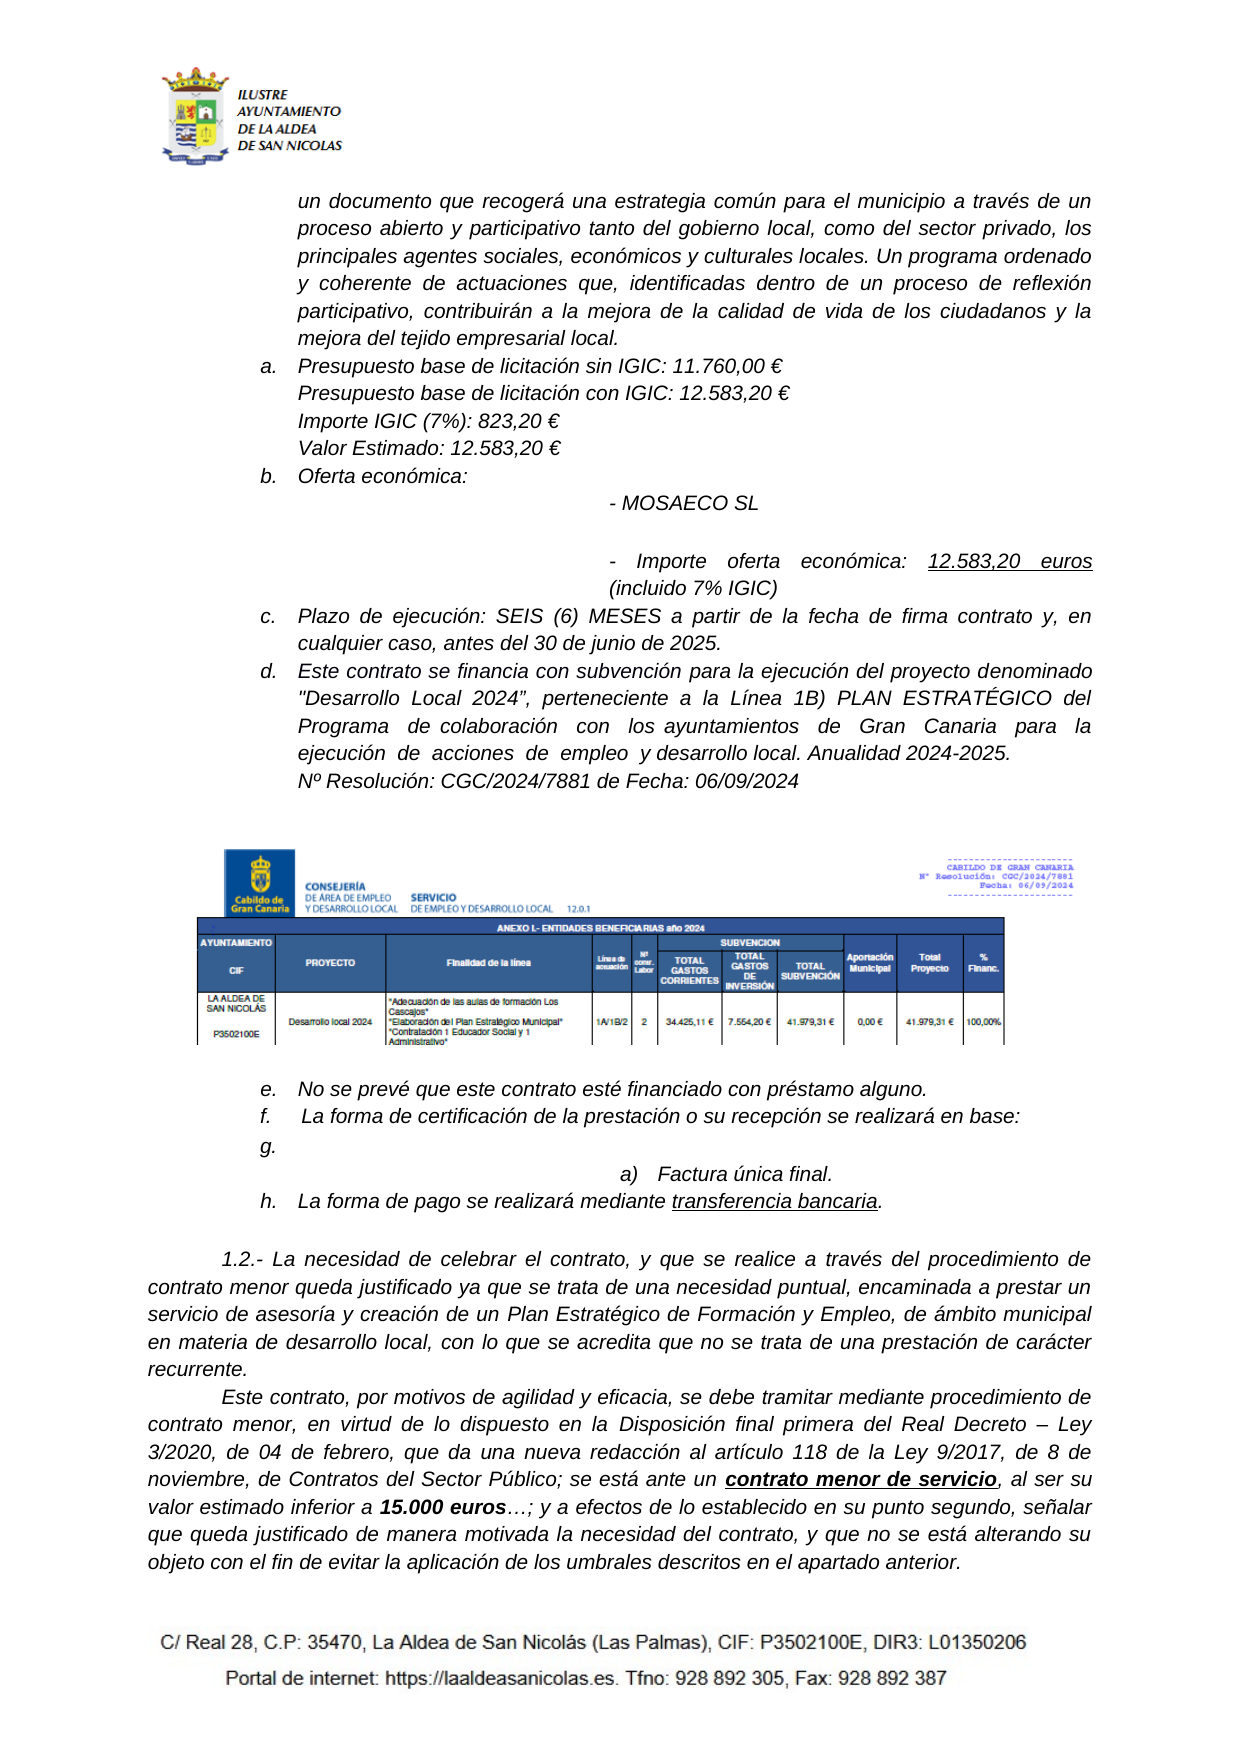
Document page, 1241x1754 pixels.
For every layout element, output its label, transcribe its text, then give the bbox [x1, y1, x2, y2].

list un documento que recogerá una estrategia común para el municipio a través de un proceso abierto y participativo tanto del gobierno local, como del sector privado, los principales agentes sociales, económicos y culturales locales. Un programa ordenado y coherente de actuaciones que, identificadas dentro de un proceso de reflexión participativo, contribuirán a la mejora de la calidad de vida de los ciudadanos y la mejora del tejido empresarial local. [266, 188, 1093, 350]
text 1.2.- La necesidad de celebrar el contrato, y que se realice a través del procedimiento de contrato menor queda justificado ya que se trata de una necesidad puntual, encaminada a prestar un servicio de asesoría y creación de un Plan Estratégico de Formación y Empleo, de ámbito municipal en materia de desarrollo local, con lo que se acredita que no se trata de una prestación de carácter recurrente. [148, 1247, 1093, 1381]
list Factura única final. [620, 1162, 1022, 1186]
text Presupuesto base de licitación con IGIC: 12.583,20 € [298, 381, 1093, 405]
text - MOSAECO SL [609, 491, 1093, 515]
list Este contrato se financia con subvención para la ejecución del proyecto denominado "Desarrollo Local 2024”, perteneciente a la Línea 1B) PLAN ESTRATÉGICO del Programa de colaboración con los ayuntamientos de Gran Canaria para la ejecución de acciones de empleo y desarrollo local. Anualidad 2024-2025. [260, 659, 1093, 765]
list Oferta económica: [260, 463, 1093, 487]
list Presupuesto base de licitación sin IGIC: 11.760,00 € [260, 353, 1093, 377]
picture [148, 59, 358, 173]
list La forma de certificación de la prestación o su recepción se realizará en base: [218, 1104, 1022, 1128]
picture [148, 1626, 1034, 1694]
text Este contrato, por motivos de agilidad y eficacia, se debe tramitar mediante procedimiento de contrato menor, en virtud de lo dispuesto en la Disposición final primera del Real Decreto – Ley 3/2020, de 04 de febrero, que da una nueva redacción al artículo 118 de la Ley 9/2017, de 8 de noviembre, de Contratos del Sector Público; se está ante un contrato menor de servicio, al ser su valor estimado inferior a 15.000 euros…; y a efectos de lo establecido en su punto segundo, señalar que queda justificado de manera motivada la necesidad del contrato, y que no se está alterando su objeto con el fin de evitar la aplicación de los umbrales descritos en el apartado anterior. [148, 1384, 1093, 1573]
list La forma de pago se realizará mediante transferencia bancaria. [260, 1189, 1093, 1213]
list Plazo de ejecución: SEIS (6) MESES a partir de la fecha de firma contrato y, en cualquier caso, antes del 30 de junio de 2025. [260, 604, 1093, 655]
text Valor Estimado: 12.583,20 € [298, 436, 1093, 460]
text Importe IGIC (7%): 823,20 € [298, 408, 1093, 432]
list No se prevé que este contrato esté financiado con préstamo alguno. [260, 1077, 1093, 1101]
text Nº Resolución: CGC/2024/7881 de Fecha: 06/09/2024 [179, 769, 1093, 793]
text - Importe oferta económica: 12.583,20 euros (incluido 7% IGIC) [609, 549, 1093, 600]
